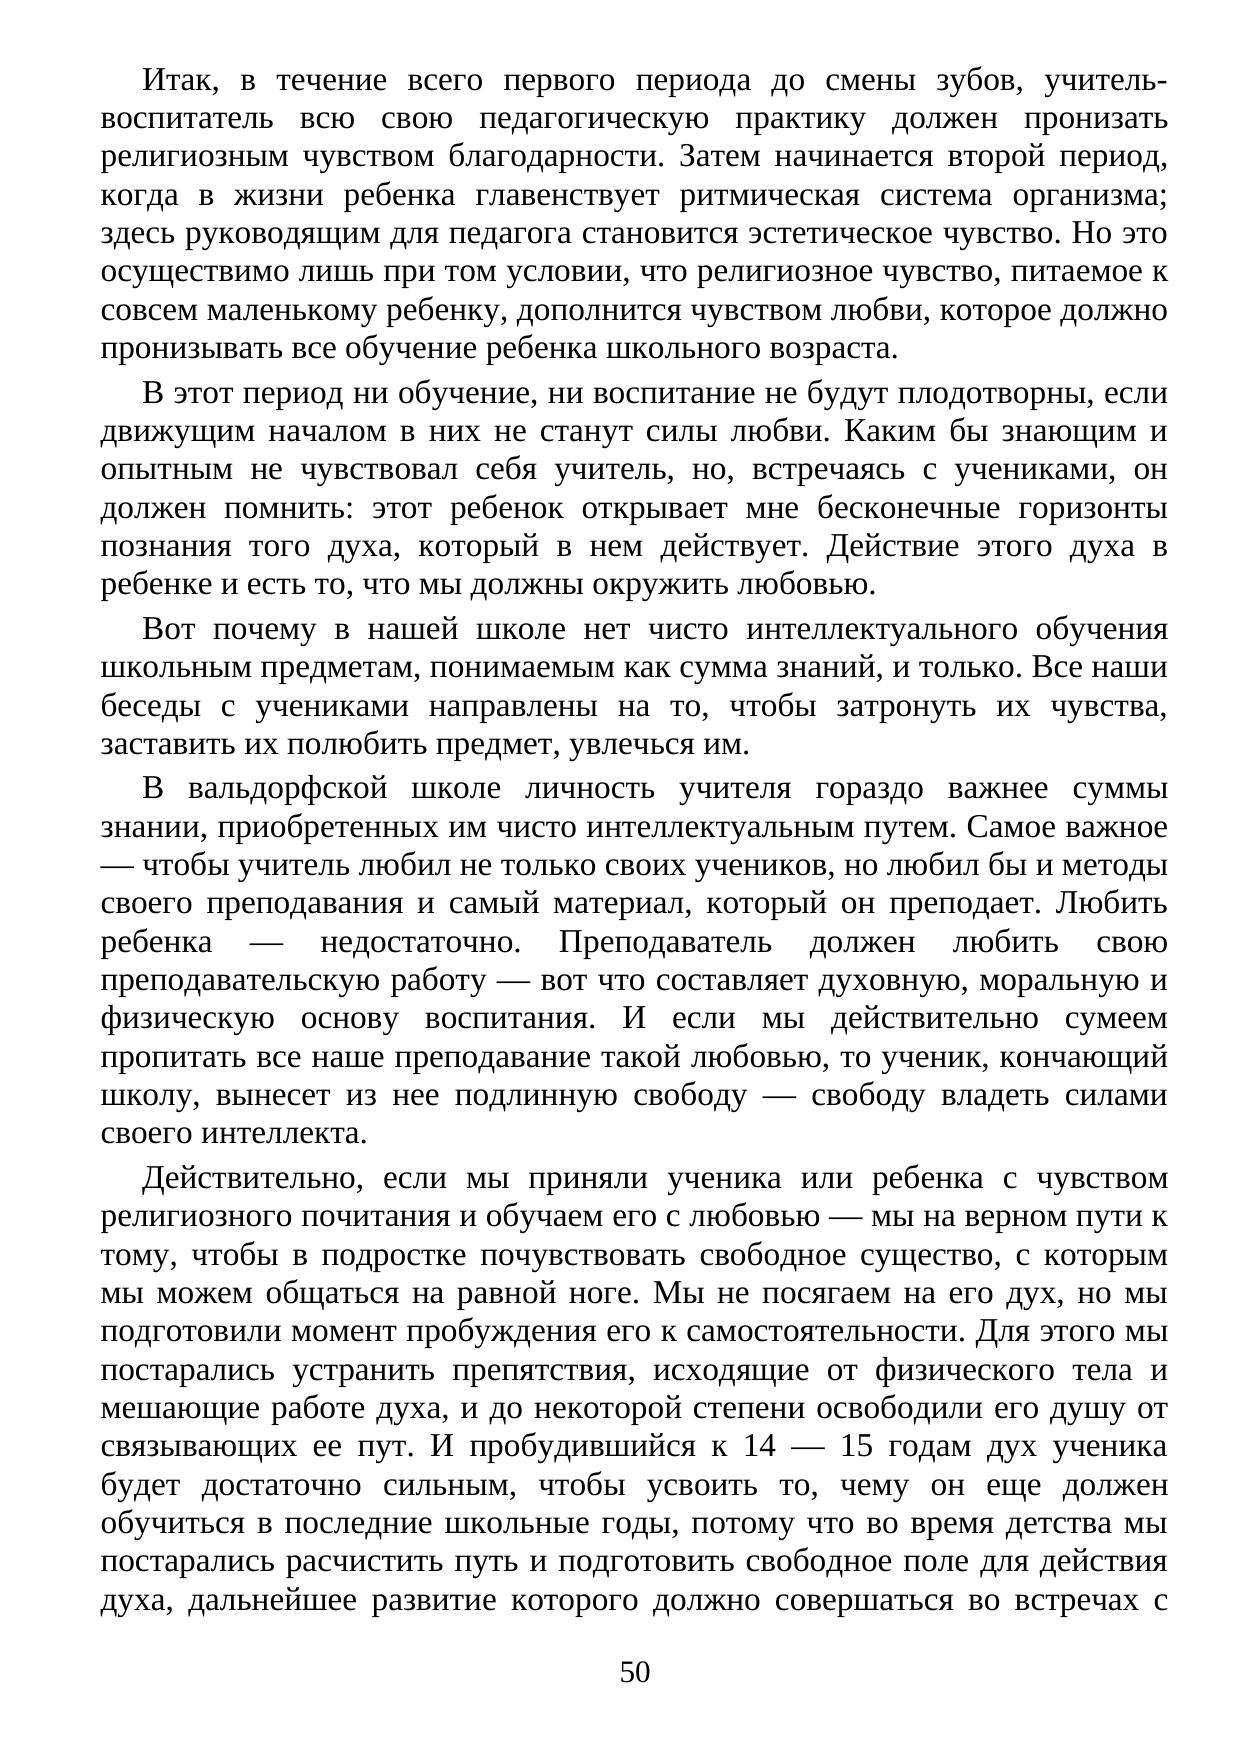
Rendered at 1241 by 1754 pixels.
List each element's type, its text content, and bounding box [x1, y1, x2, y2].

text Вот почему в нашей школе нет чисто интеллектуального обучения школьным предметам, понимаемым как сумма знаний, и только. Все наши беседы с учениками направлены на то, чтобы затронуть их чувства, заставить их полюбить предмет, увлечься им. [100, 608, 1169, 762]
text Итак, в течение всего первого периода до смены зубов, учитель-воспитатель всю свою педагогическую практику должен пронизать религиозным чувством благодарности. Затем начинается второй период, когда в жизни ребенка главенствует ритмическая система организма; здесь руководящим для педагога становится эстетическое чувство. Но это осуществимо лишь при том условии, что религиозное чувство, питаемое к совсем маленькому ребенку, дополнится чувством любви, которое должно пронизывать все обучение ребенка школьного возраста. [100, 59, 1169, 366]
text Действительно, если мы приняли ученика или ребенка с чувством религиозного почитания и обучаем его с любовью — мы на верном пути к тому, чтобы в подростке почувствовать свободное существо, с которым мы можем общаться на равной ноге. Мы не посягаем на его дух, но мы подготовили момент пробуждения его к самостоятельности. Для этого мы постарались устранить препятствия, исходящие от физического тела и мешающие работе духа, и до некоторой степени освободили его душу от связывающих ее пут. И пробудившийся к 14 — 15 годам дух ученика будет достаточно сильным, чтобы усвоить то, чему он еще должен обучиться в последние школьные годы, потому что во время детства мы постарались расчистить путь и подготовить свободное поле для действия духа, дальнейшее развитие которого должно совершаться во встречах с [100, 1157, 1169, 1617]
text В этот период ни обучение, ни воспитание не будут плодотворны, если движущим началом в них не станут силы любви. Каким бы знающим и опытным не чувствовал себя учитель, но, встречаясь с учениками, он должен помнить: этот ребенок открывает мне бесконечные горизонты познания того духа, который в нем действует. Действие этого духа в ребенке и есть то, что мы должны окружить любовью. [100, 372, 1169, 602]
text В вальдорфской школе личность учителя гораздо важнее суммы знании, приобретенных им чисто интеллектуальным путем. Самое важное — чтобы учитель любил не только своих учеников, но любил бы и методы своего преподавания и самый материал, который он преподает. Любить ребенка — недостаточно. Преподаватель должен любить свою преподавательскую работу — вот что составляет духовную, моральную и физическую основу воспитания. И если мы действительно сумеем пропитать все наше преподавание такой любовью, то ученик, кончающий школу, вынесет из нее подлинную свободу — свободу владеть силами своего интеллекта. [100, 768, 1169, 1151]
